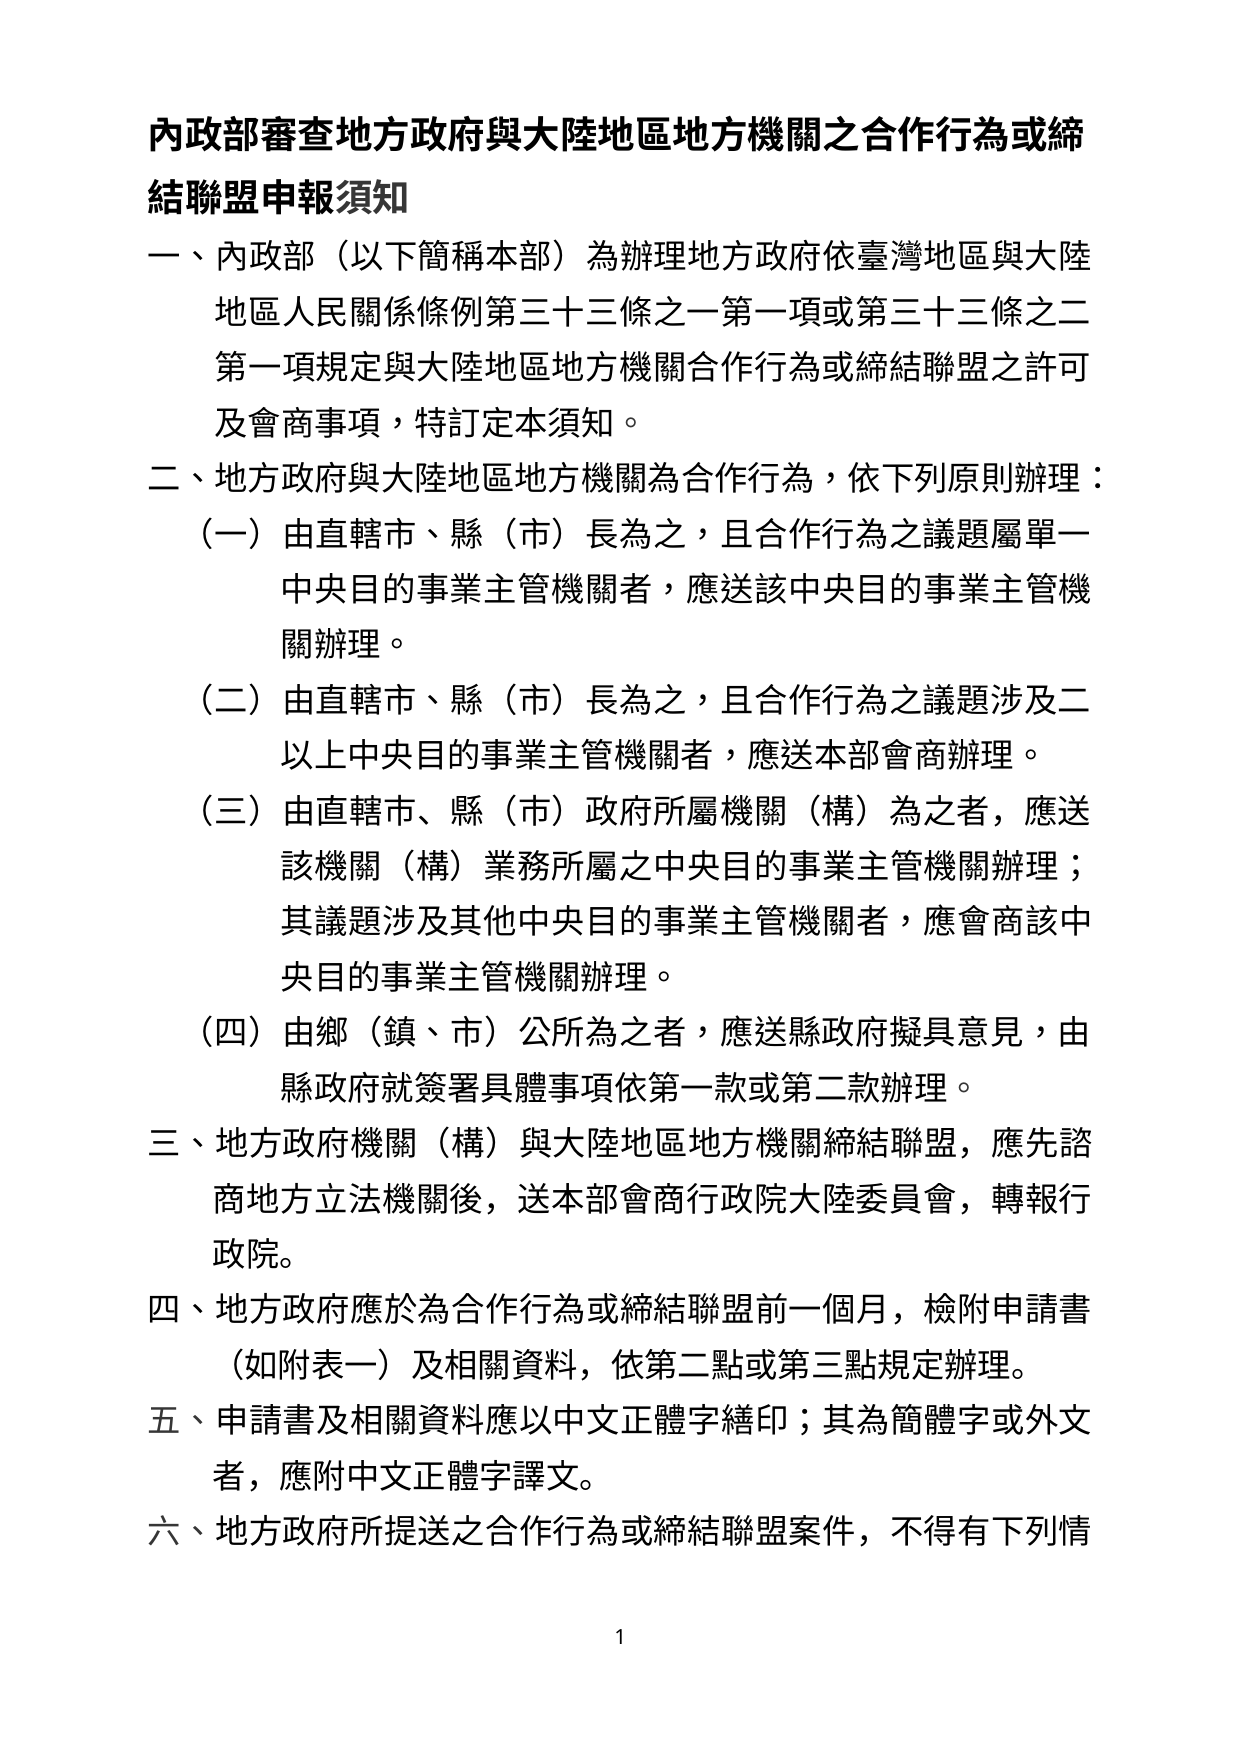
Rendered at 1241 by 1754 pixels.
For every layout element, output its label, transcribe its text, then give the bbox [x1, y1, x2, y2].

text 六、地方政府所提送之合作行為或締結聯盟案件，不得有下列情 [148, 1505, 1092, 1553]
text 五、申請書及相關資料應以中文正體字繕印；其為簡體字或外文者，應附中文正體字譯文。 [148, 1394, 1092, 1498]
text 內政部審查地方政府與大陸地區地方機關之合作行為或締結聯盟申報須知 [148, 105, 1092, 222]
text 三、地方政府機關（構）與大陸地區地方機關締結聯盟，應先諮商地方立法機關後，送本部會商行政院大陸委員會，轉報行政院。 [148, 1117, 1092, 1276]
text （二）由直轄市、縣（市）長為之，且合作行為之議題涉及二以上中央目的事業主管機關者，應送本部會商辦理。 [181, 673, 1092, 777]
text 四、地方政府應於為合作行為或締結聯盟前一個月，檢附申請書（如附表一）及相關資料，依第二點或第三點規定辦理。 [148, 1283, 1092, 1387]
text （四）由鄉（鎮、市）公所為之者，應送縣政府擬具意見，由縣政府就簽署具體事項依第一款或第二款辦理。 [181, 1006, 1092, 1110]
text 一、內政部（以下簡稱本部）為辦理地方政府依臺灣地區與大陸地區人民關係條例第三十三條之一第一項或第三十三條之二第一項規定與大陸地區地方機關合作行為或締結聯盟之許可及會商事項，特訂定本須知。 [148, 230, 1092, 445]
text （一）由直轄市、縣（市）長為之，且合作行為之議題屬單一中央目的事業主管機關者，應送該中央目的事業主管機關辦理。 [181, 507, 1092, 666]
text （三）由直轄市、縣（市）政府所屬機關（構）為之者，應送該機關（構）業務所屬之中央目的事業主管機關辦理；其議題涉及其他中央目的事業主管機關者，應會商該中央目的事業主管機關辦理。 [181, 784, 1092, 999]
text 二、地方政府與大陸地區地方機關為合作行為，依下列原則辦理： [148, 452, 1092, 500]
